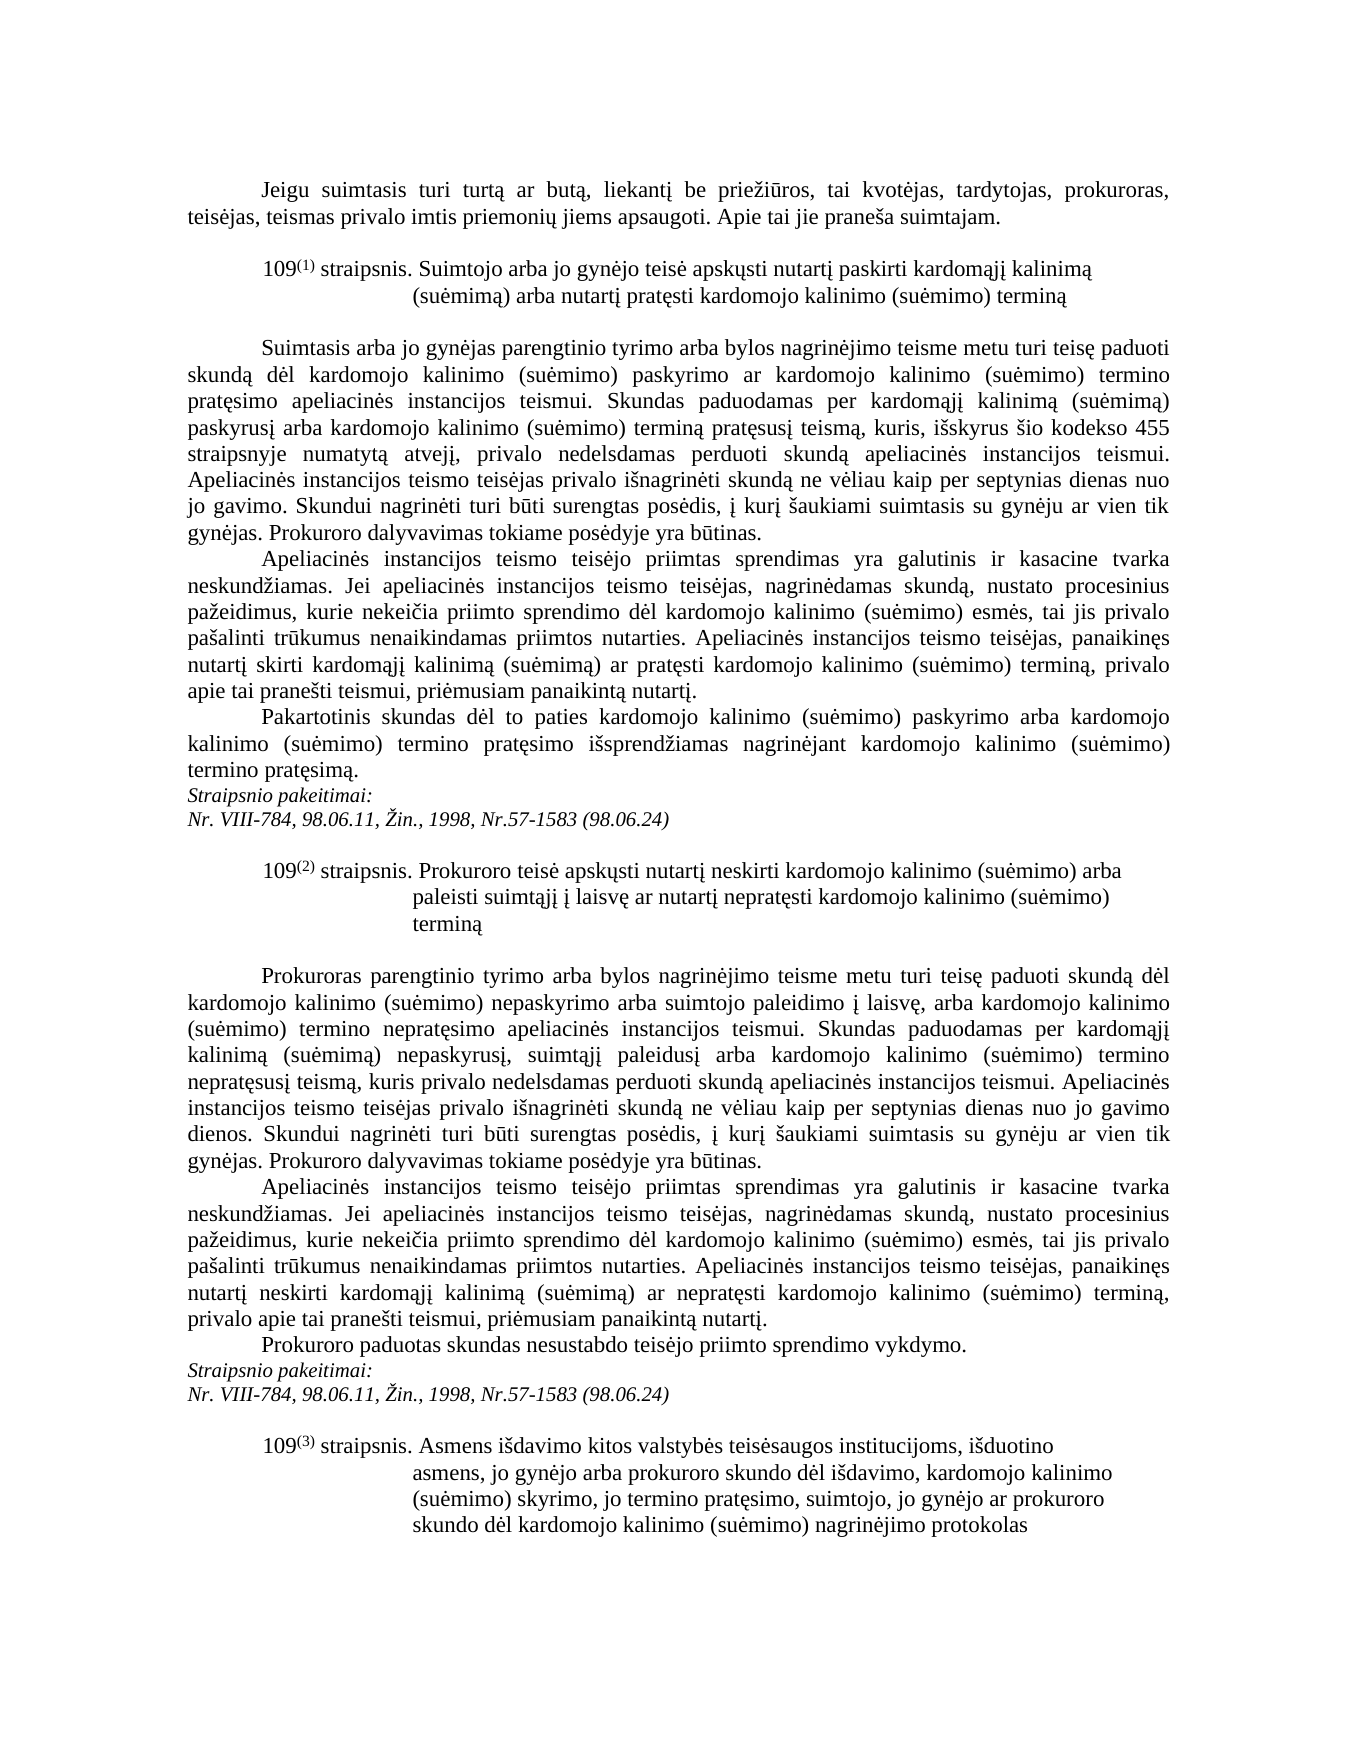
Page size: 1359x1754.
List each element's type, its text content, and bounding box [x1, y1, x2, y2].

text paleisti suimtąjį į laisvę ar nutartį nepratęsti kardomojo kalinimo (suėmimo) [412, 883, 1171, 910]
text Pakartotinis skundas dėl to paties kardomojo kalinimo (suėmimo) paskyrimo arba kardomojo kalinimo (suėmimo) termino pratęsimo išsprendžiamas nagrinėjant kardomojo kalinimo (suėmimo) termino pratęsimą. [187, 703, 1171, 782]
text Straipsnio pakeitimai: [187, 1358, 1171, 1382]
text Straipsnio pakeitimai: [187, 782, 1171, 807]
text Prokuroras parengtinio tyrimo arba bylos nagrinėjimo teisme metu turi teisę paduoti skundą dėl kardomojo kalinimo (suėmimo) nepaskyrimo arba suimtojo paleidimo į laisvę, arba kardomojo kalinimo (suėmimo) termino nepratęsimo apeliacinės instancijos teismui. Skundas paduodamas per kardomąjį kalinimą (suėmimą) nepaskyrusį, suimtąjį paleidusį arba kardomojo kalinimo (suėmimo) termino nepratęsusį teismą, kuris privalo nedelsdamas perduoti skundą apeliacinės instancijos teismui. Apeliacinės instancijos teismo teisėjas privalo išnagrinėti skundą ne vėliau kaip per septynias dienas nuo jo gavimo dienos. Skundui nagrinėti turi būti surengtas posėdis, į kurį šaukiami suimtasis su gynėju ar vien tik gynėjas. Prokuroro dalyvavimas tokiame posėdyje yra būtinas. [187, 962, 1171, 1173]
text (suėmimą) arba nutartį pratęsti kardomojo kalinimo (suėmimo) terminą [412, 282, 1171, 308]
text (suėmimo) skyrimo, jo termino pratęsimo, suimtojo, jo gynėjo ar prokuroro [412, 1485, 1171, 1511]
text Suimtasis arba jo gynėjas parengtinio tyrimo arba bylos nagrinėjimo teisme metu turi teisę paduoti skundą dėl kardomojo kalinimo (suėmimo) paskyrimo ar kardomojo kalinimo (suėmimo) termino pratęsimo apeliacinės instancijos teismui. Skundas paduodamas per kardomąjį kalinimą (suėmimą) paskyrusį arba kardomojo kalinimo (suėmimo) terminą pratęsusį teismą, kuris, išskyrus šio kodekso 455 straipsnyje numatytą atvejį, privalo nedelsdamas perduoti skundą apeliacinės instancijos teismui. Apeliacinės instancijos teismo teisėjas privalo išnagrinėti skundą ne vėliau kaip per septynias dienas nuo jo gavimo. Skundui nagrinėti turi būti surengtas posėdis, į kurį šaukiami suimtasis su gynėju ar vien tik gynėjas. Prokuroro dalyvavimas tokiame posėdyje yra būtinas. [187, 334, 1171, 545]
text skundo dėl kardomojo kalinimo (suėmimo) nagrinėjimo protokolas [412, 1511, 1171, 1538]
text Nr. VIII-784, 98.06.11, Žin., 1998, Nr.57-1583 (98.06.24) [187, 807, 1171, 831]
text asmens, jo gynėjo arba prokuroro skundo dėl išdavimo, kardomojo kalinimo [412, 1458, 1171, 1485]
text 109(2) straipsnis. Prokuroro teisė apskųsti nutartį neskirti kardomojo kalinimo (suėmimo) arba [262, 857, 1171, 883]
text Apeliacinės instancijos teismo teisėjo priimtas sprendimas yra galutinis ir kasacine tvarka neskundžiamas. Jei apeliacinės instancijos teismo teisėjas, nagrinėdamas skundą, nustato procesinius pažeidimus, kurie nekeičia priimto sprendimo dėl kardomojo kalinimo (suėmimo) esmės, tai jis privalo pašalinti trūkumus nenaikindamas priimtos nutarties. Apeliacinės instancijos teismo teisėjas, panaikinęs nutartį skirti kardomąjį kalinimą (suėmimą) ar pratęsti kardomojo kalinimo (suėmimo) terminą, privalo apie tai pranešti teismui, priėmusiam panaikintą nutartį. [187, 545, 1171, 703]
text Prokuroro paduotas skundas nesustabdo teisėjo priimto sprendimo vykdymo. [209, 1331, 1171, 1358]
text terminą [412, 910, 1171, 936]
text 109(1) straipsnis. Suimtojo arba jo gynėjo teisė apskųsti nutartį paskirti kardomąjį kalinimą [262, 255, 1171, 282]
text Jeigu suimtasis turi turtą ar butą, liekantį be priežiūros, tai kvotėjas, tardytojas, prokuroras, teisėjas, teismas privalo imtis priemonių jiems apsaugoti. Apie tai jie praneša suimtajam. [187, 176, 1171, 229]
text Nr. VIII-784, 98.06.11, Žin., 1998, Nr.57-1583 (98.06.24) [187, 1382, 1171, 1406]
text 109(3) straipsnis. Asmens išdavimo kitos valstybės teisėsaugos institucijoms, išduotino [262, 1432, 1171, 1458]
text Apeliacinės instancijos teismo teisėjo priimtas sprendimas yra galutinis ir kasacine tvarka neskundžiamas. Jei apeliacinės instancijos teismo teisėjas, nagrinėdamas skundą, nustato procesinius pažeidimus, kurie nekeičia priimto sprendimo dėl kardomojo kalinimo (suėmimo) esmės, tai jis privalo pašalinti trūkumus nenaikindamas priimtos nutarties. Apeliacinės instancijos teismo teisėjas, panaikinęs nutartį neskirti kardomąjį kalinimą (suėmimą) ar nepratęsti kardomojo kalinimo (suėmimo) terminą, privalo apie tai pranešti teismui, priėmusiam panaikintą nutartį. [187, 1173, 1171, 1331]
